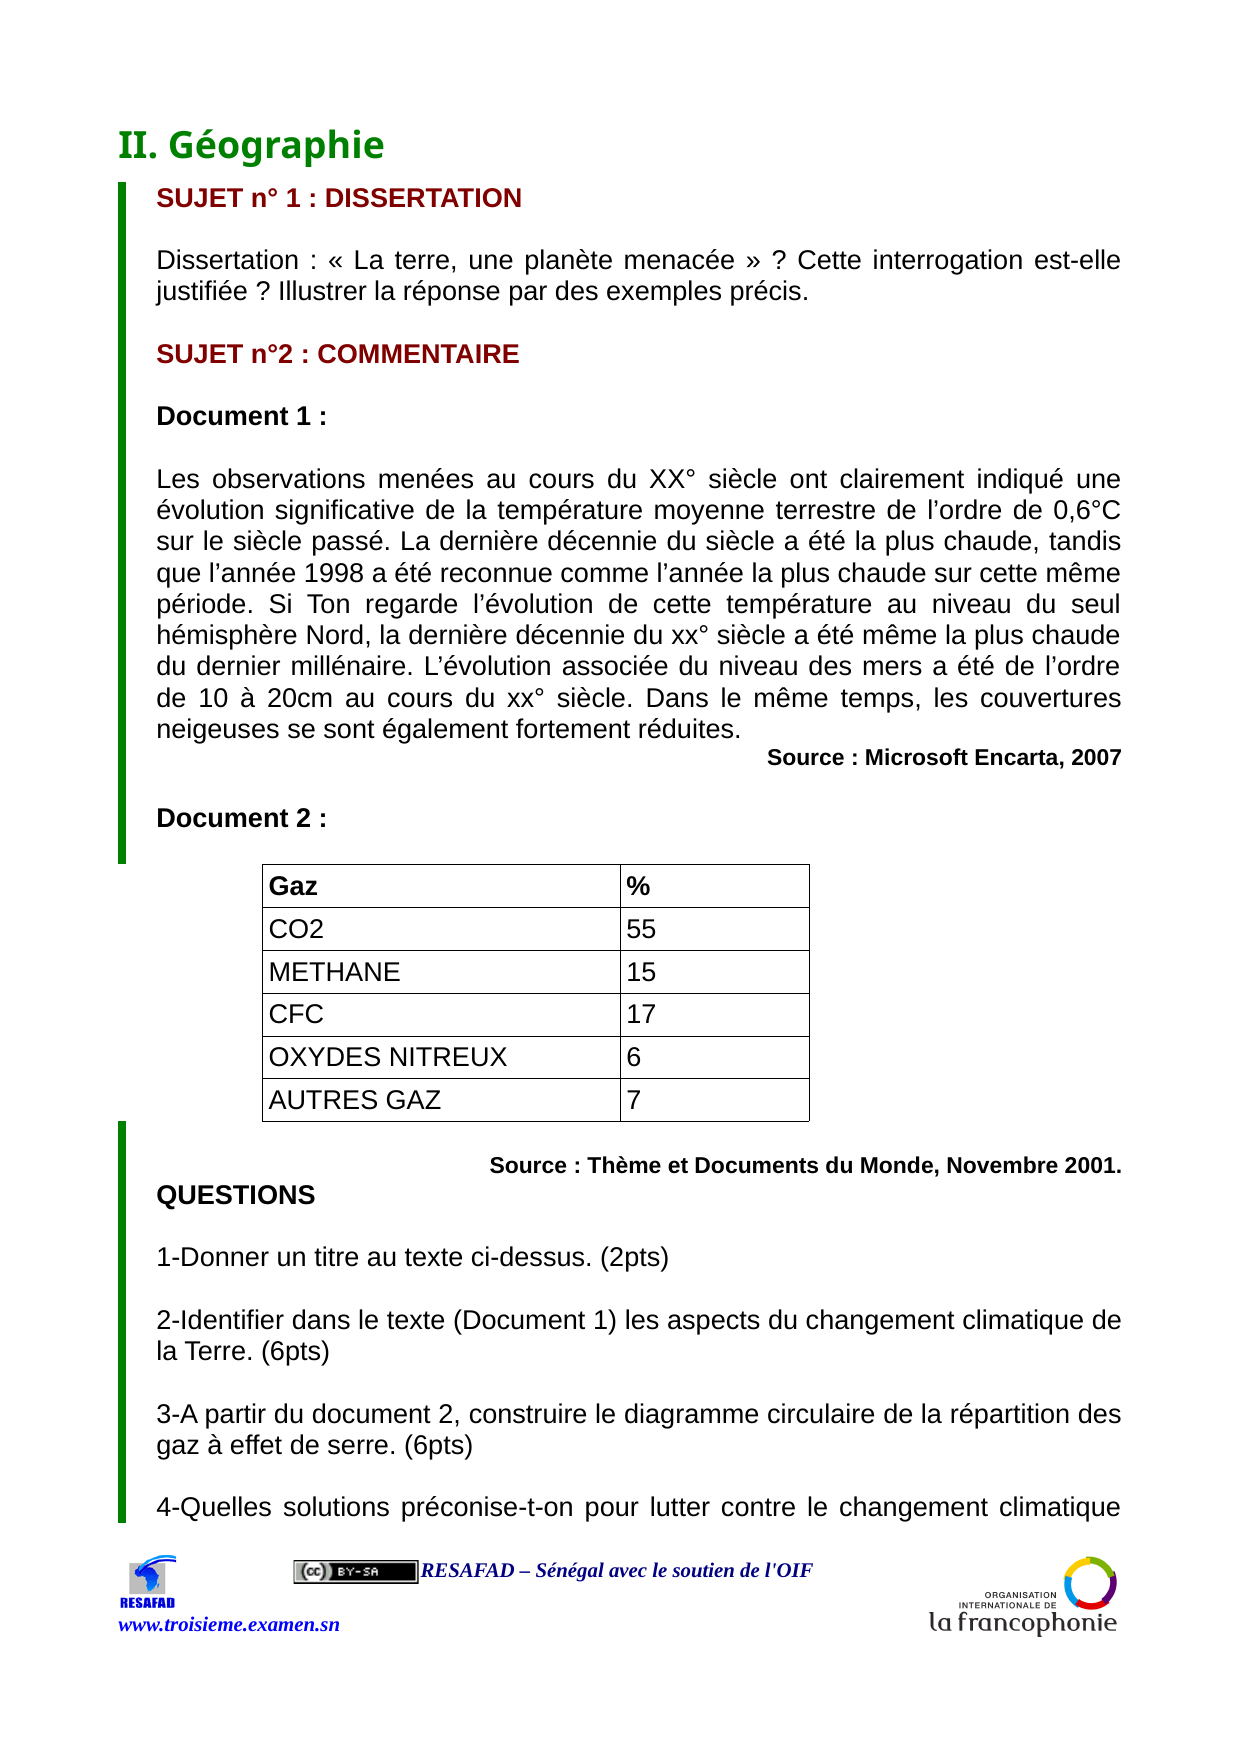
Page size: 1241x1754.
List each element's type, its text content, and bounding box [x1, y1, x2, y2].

text QUESTIONS [126, 1179, 1122, 1210]
table_cell 17 [621, 994, 809, 1036]
picture [922, 1555, 1124, 1644]
table_cell OXYDES NITREUX [263, 1037, 620, 1078]
text 3-A partir du document 2, construire le diagramme circulaire de la répartition des gaz à effet de serre. (6pts) [126, 1398, 1122, 1460]
text 4-Quelles solutions préconise-t-on pour lutter contre le changement climatique [126, 1491, 1122, 1523]
picture [293, 1560, 419, 1584]
text SUJET n°2 : COMMENTAIRE [126, 338, 1122, 369]
table_cell 55 [621, 908, 809, 950]
text Source : Thème et Documents du Monde, Novembre 2001. [126, 1152, 1122, 1179]
text Dissertation : « La terre, une planète menacée » ? Cette interrogation est-elle justifiée ? Illustrer la réponse par des exemples précis. [126, 244, 1122, 307]
text Les observations menées au cours du XX° siècle ont clairement indiqué une évolution significative de la température moyenne terrestre de l’ordre de 0,6°C sur le siècle passé. La dernière décennie du siècle a été la plus chaude, tandis que l’année 1998 a été reconnue comme l’année la plus chaude sur cette même période. Si Ton regarde l’évolution de cette température au niveau du seul hémisphère Nord, la dernière décennie du xx° siècle a été même la plus chaude du dernier millénaire. L’évolution associée du niveau des mers a été de l’ordre de 10 à 20cm au cours du xx° siècle. Dans le même temps, les couvertures neigeuses se sont également fortement réduites. [126, 463, 1122, 744]
picture [120, 1555, 177, 1608]
text 1-Donner un titre au texte ci-dessus. (2pts) [126, 1241, 1122, 1273]
table_cell 6 [621, 1037, 809, 1078]
table_cell 7 [621, 1079, 809, 1121]
table_cell CO2 [263, 908, 620, 950]
text Source : Microsoft Encarta, 2007 [126, 744, 1122, 771]
table_cell METHANE [263, 951, 620, 993]
text SUJET n° 1 : DISSERTATION [126, 182, 1122, 213]
subtitle II. Géographie [118, 118, 1122, 169]
text 2-Identifier dans le texte (Document 1) les aspects du changement climatique de la Terre. (6pts) [126, 1304, 1122, 1366]
text Document 2 : [126, 802, 1122, 833]
table_cell AUTRES GAZ [263, 1079, 620, 1121]
table_header % [621, 865, 809, 907]
table_cell CFC [263, 994, 620, 1036]
table_cell 15 [621, 951, 809, 993]
table_header Gaz [263, 865, 620, 907]
text Document 1 : [126, 400, 1122, 432]
